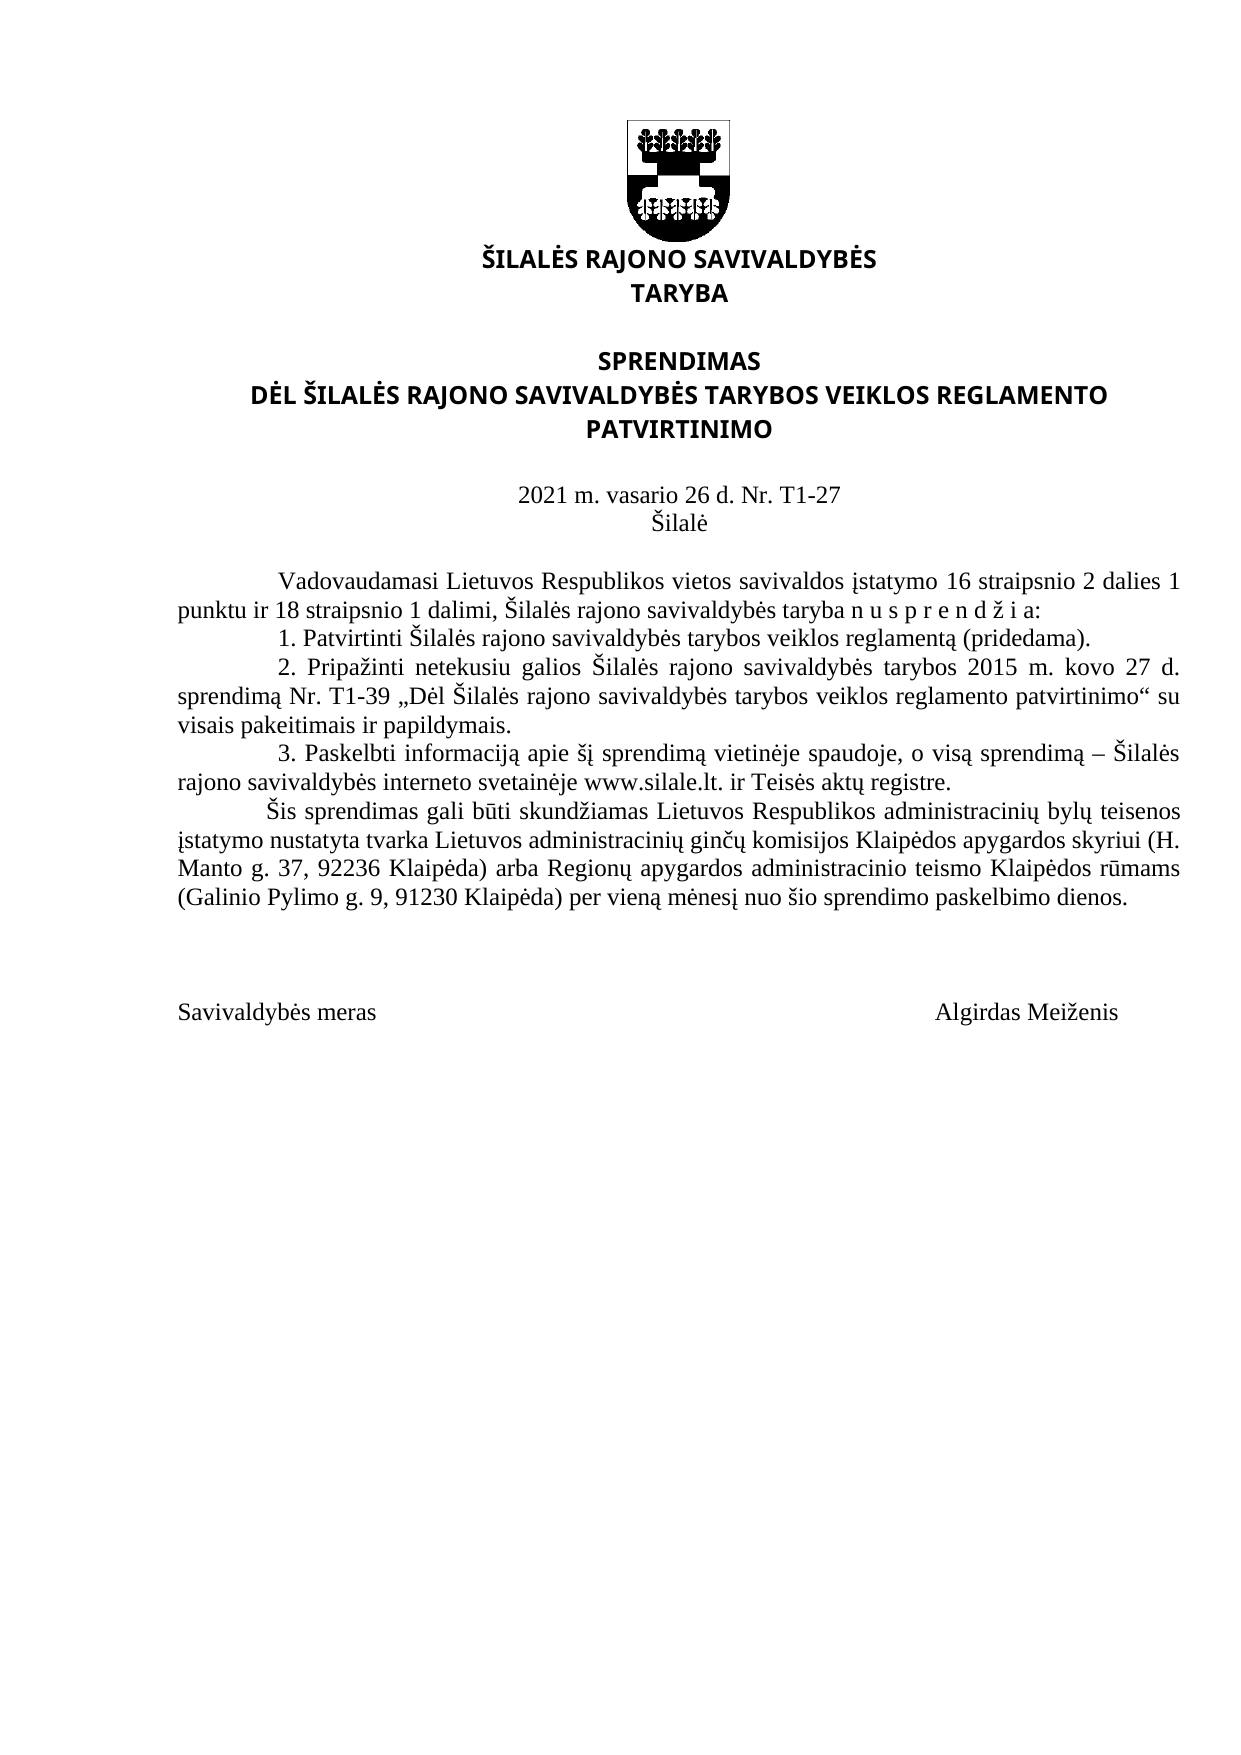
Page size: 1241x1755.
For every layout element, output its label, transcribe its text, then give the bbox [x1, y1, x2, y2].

text TARYBA [177, 275, 1181, 309]
text 3. Paskelbti informaciją apie šį sprendimą vietinėje spaudoje, o visą sprendimą – Šilalės rajono savivaldybės interneto svetainėje www.silale.lt. ir Teisės aktų registre. [177, 738, 1181, 796]
text SPRENDIMAS [177, 343, 1181, 378]
text 2. Pripažinti netekusiu galios Šilalės rajono savivaldybės tarybos 2015 m. kovo 27 d. sprendimą Nr. T1-39 „Dėl Šilalės rajono savivaldybės tarybos veiklos reglamento patvirtinimo“ su visais pakeitimais ir papildymais. [177, 652, 1181, 738]
text 2021 m. vasario 26 d. Nr. T1-27 [177, 480, 1181, 508]
text DĖL ŠILALĖS RAJONO SAVIVALDYBĖS TARYBOS VEIKLOS REGLAMENTO PATVIRTINIMO [177, 378, 1181, 446]
text Vadovaudamasi Lietuvos Respublikos vietos savivaldos įstatymo 16 straipsnio 2 dalies 1 punktu ir 18 straipsnio 1 dalimi, Šilalės rajono savivaldybės taryba n u s p r e n d ž i a: [177, 566, 1181, 623]
text Savivaldybės meras Algirdas Meiženis [177, 997, 1181, 1026]
text Šis sprendimas gali būti skundžiamas Lietuvos Respublikos administracinių bylų teisenos įstatymo nustatyta tvarka Lietuvos administracinių ginčų komisijos Klaipėdos apygardos skyriui (H. Manto g. 37, 92236 Klaipėda) arba Regionų apygardos administracinio teismo Klaipėdos rūmams (Galinio Pylimo g. 9, 91230 Klaipėda) per vieną mėnesį nuo šio sprendimo paskelbimo dienos. [177, 796, 1181, 911]
text 1. Patvirtinti Šilalės rajono savivaldybės tarybos veiklos reglamentą (pridedama). [177, 623, 1181, 652]
text Šilalė [177, 508, 1181, 537]
text ŠILALĖS RAJONO SAVIVALDYBĖS [177, 241, 1181, 275]
